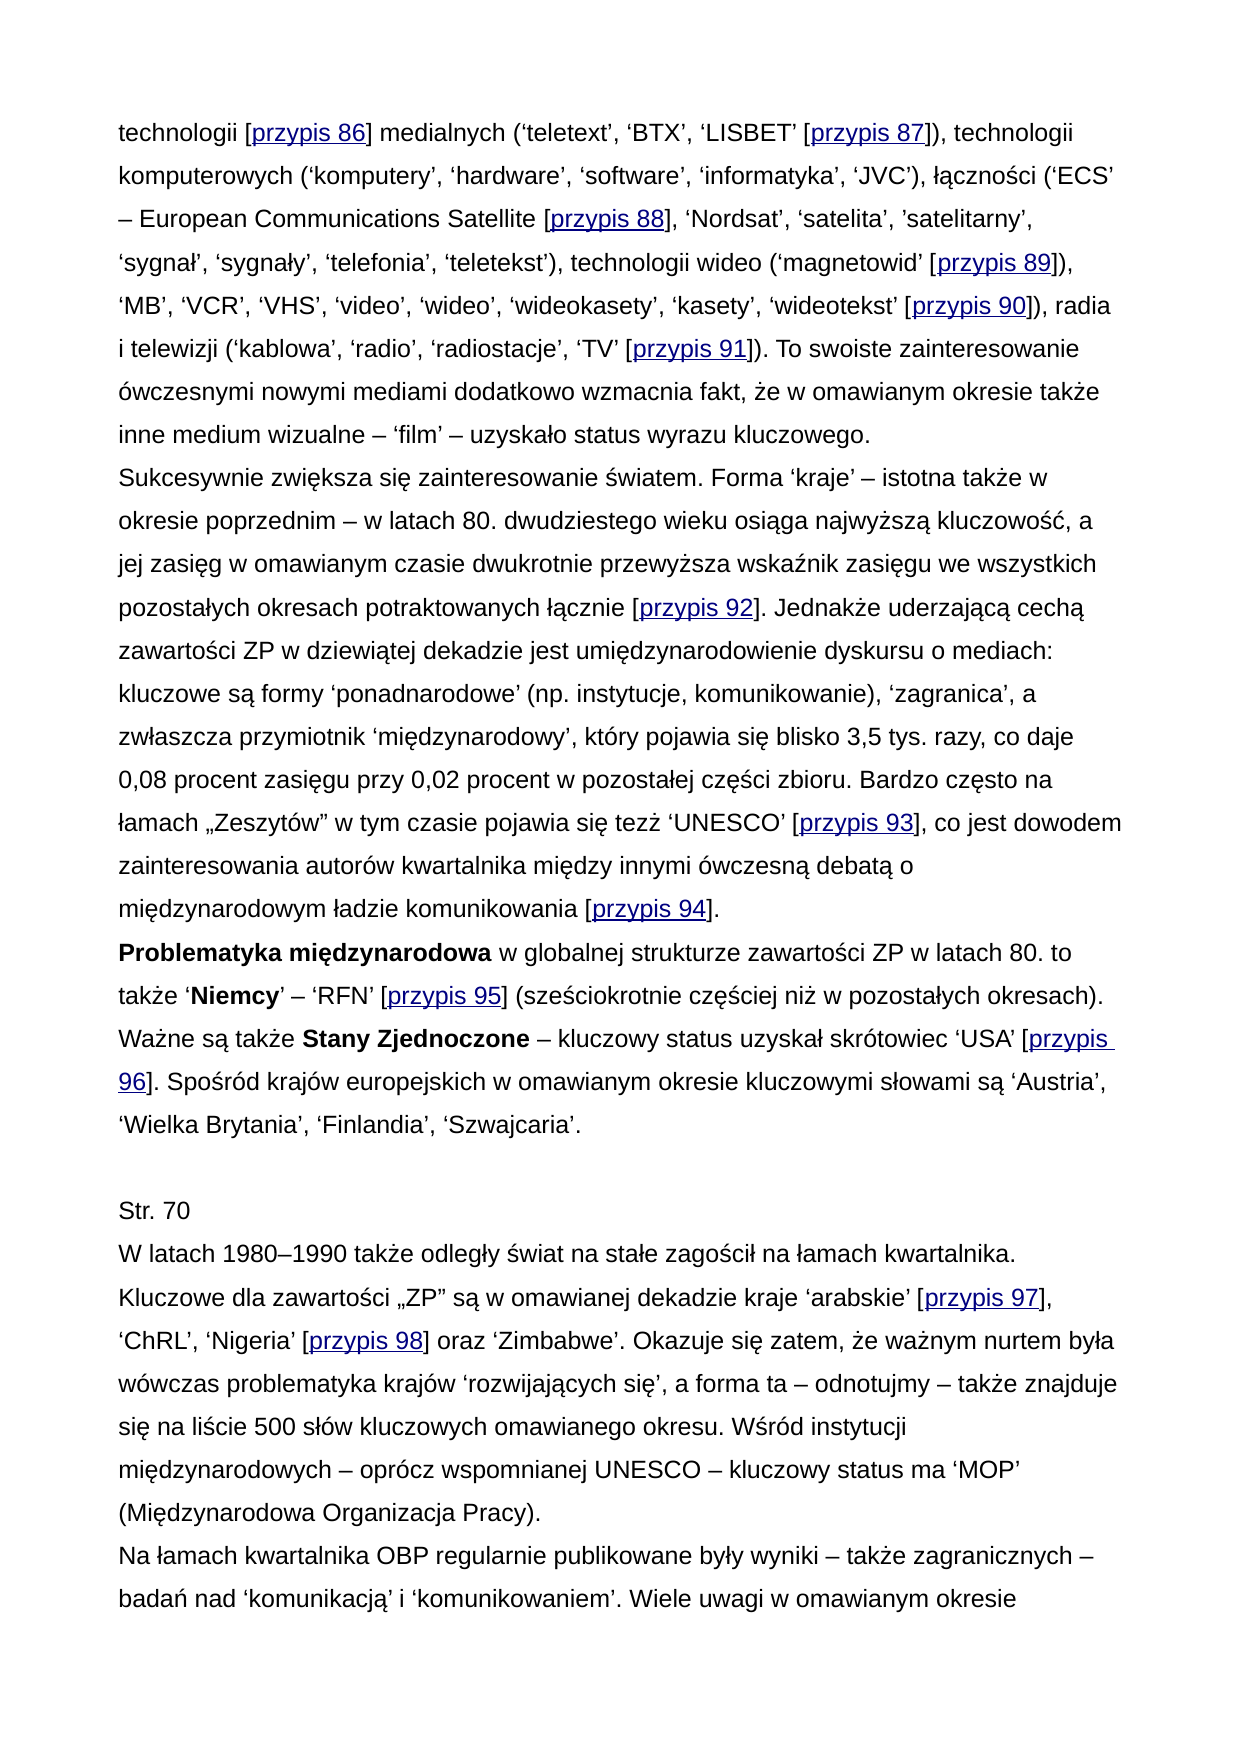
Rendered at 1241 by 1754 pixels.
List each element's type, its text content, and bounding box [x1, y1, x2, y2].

text Str. 70 [118, 1196, 1122, 1225]
text Sukcesywnie zwiększa się zainteresowanie światem. Forma ‘kraje’ – istotna także w okresie poprzednim – w latach 80. dwudziestego wieku osiąga najwyższą kluczowość, a jej zasięg w omawianym czasie dwukrotnie przewyższa wskaźnik zasięgu we wszystkich pozostałych okresach potraktowanych łącznie [przypis 92]. Jednakże uderzającą cechą zawartości ZP w dziewiątej dekadzie jest umiędzynarodowienie dyskursu o mediach: kluczowe są formy ‘ponadnarodowe’ (np. instytucje, komunikowanie), ‘zagranica’, a zwłaszcza przymiotnik ‘międzynarodowy’, który pojawia się blisko 3,5 tys. razy, co daje 0,08 procent zasięgu przy 0,02 procent w pozostałej części zbioru. Bardzo często na łamach „Zeszytów” w tym czasie pojawia się tezż ‘UNESCO’ [przypis 93], co jest dowodem zainteresowania autorów kwartalnika między innymi ówczesną debatą o międzynarodowym ładzie komunikowania [przypis 94]. [118, 463, 1122, 923]
text Problematyka międzynarodowa w globalnej strukturze zawartości ZP w latach 80. to także ‘Niemcy’ – ‘RFN’ [przypis 95] (sześciokrotnie częściej niż w pozostałych okresach). Ważne są także Stany Zjednoczone – kluczowy status uzyskał skrótowiec ‘USA’ [przypis 96]. Spośród krajów europejskich w omawianym okresie kluczowymi słowami są ‘Austria’, ‘Wielka Brytania’, ‘Finlandia’, ‘Szwajcaria’. [118, 937, 1122, 1139]
text Na łamach kwartalnika OBP regularnie publikowane były wyniki – także zagranicznych – badań nad ‘komunikacją’ i ‘komunikowaniem’. Wiele uwagi w omawianym okresie [118, 1541, 1122, 1613]
text technologii [przypis 86] medialnych (‘teletext’, ‘BTX’, ‘LISBET’ [przypis 87]), technologii komputerowych (‘komputery’, ‘hardware’, ‘software’, ‘informatyka’, ‘JVC’), łączności (‘ECS’ – European Communications Satellite [przypis 88], ‘Nordsat’, ‘satelita’, ’satelitarny’, ‘sygnał’, ‘sygnały’, ‘telefonia’, ‘teletekst’), technologii wideo (‘magnetowid’ [przypis 89]), ‘MB’, ‘VCR’, ‘VHS’, ‘video’, ‘wideo’, ‘wideokasety’, ‘kasety’, ‘wideotekst’ [przypis 90]), radia i telewizji (‘kablowa’, ‘radio’, ‘radiostacje’, ‘TV’ [przypis 91]). To swoiste zainteresowanie ówczesnymi nowymi mediami dodatkowo wzmacnia fakt, że w omawianym okresie także inne medium wizualne – ‘film’ – uzyskało status wyrazu kluczowego. [118, 118, 1122, 449]
text W latach 1980–1990 także odległy świat na stałe zagościł na łamach kwartalnika. Kluczowe dla zawartości „ZP” są w omawianej dekadzie kraje ‘arabskie’ [przypis 97], ‘ChRL’, ‘Nigeria’ [przypis 98] oraz ‘Zimbabwe’. Okazuje się zatem, że ważnym nurtem była wówczas problematyka krajów ‘rozwijających się’, a forma ta – odnotujmy – także znajduje się na liście 500 słów kluczowych omawianego okresu. Wśród instytucji międzynarodowych – oprócz wspomnianej UNESCO – kluczowy status ma ‘MOP’ (Międzynarodowa Organizacja Pracy). [118, 1239, 1122, 1527]
